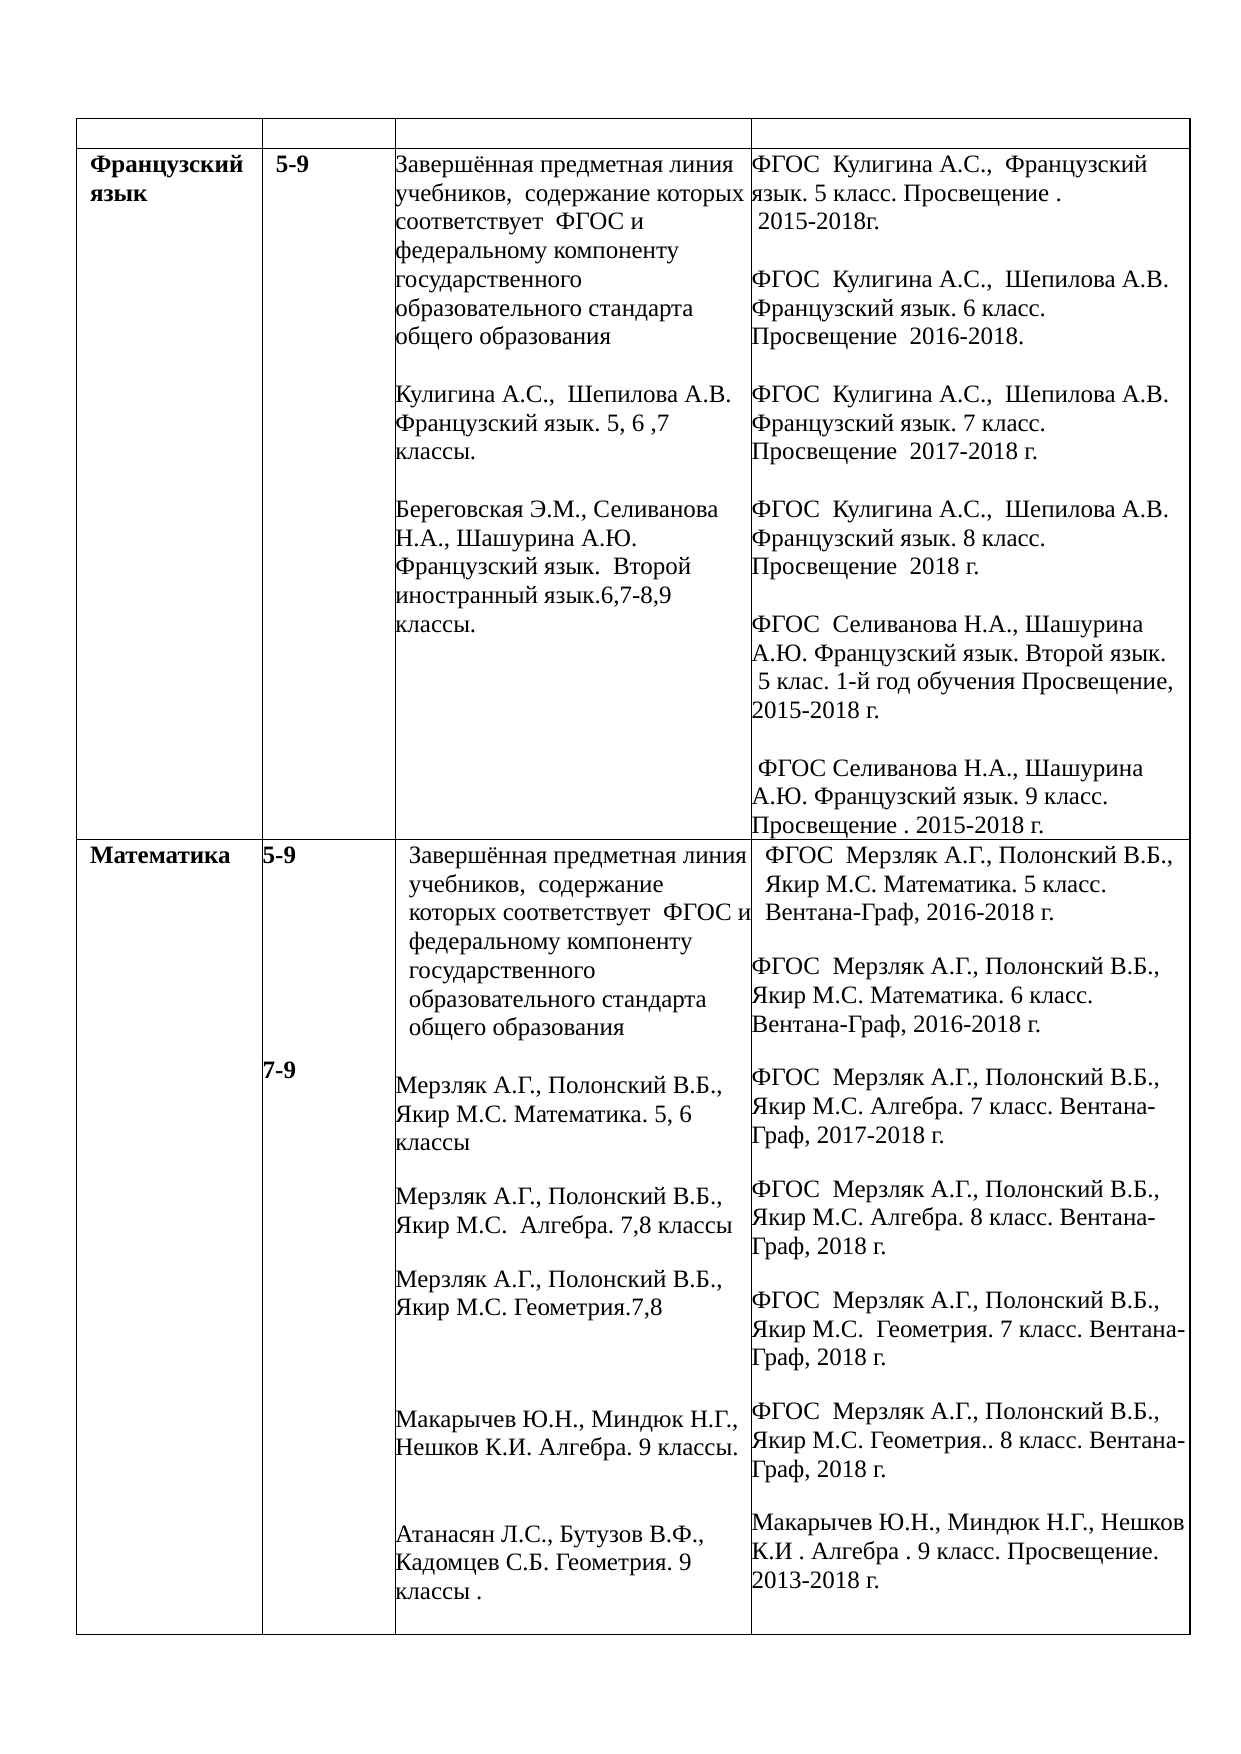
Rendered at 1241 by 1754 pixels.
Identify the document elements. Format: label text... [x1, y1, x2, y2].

table_cell 5-9 7-9 [263, 840, 395, 1634]
table_cell [263, 119, 395, 148]
table_cell [77, 119, 262, 148]
table_cell Завершённая предметная линия учебников, содержание которых соответствует ФГОС и федеральному компоненту государственного образовательного стандарта общего образования Мерзляк А.Г., Полонский В.Б., Якир М.С. Математика. 5, 6 классы Мерзляк А.Г., Полонский В.Б., Якир М.С. Алгебра. 7,8 классы Мерзляк А.Г., Полонский В.Б., Якир М.С. Геометрия.7,8 Макарычев Ю.Н., Миндюк Н.Г., Нешков К.И. Алгебра. 9 классы. Атанасян Л.С., Бутузов В.Ф., Кадомцев С.Б. Геометрия. 9 классы . [396, 840, 751, 1634]
table_cell Завершённая предметная линия учебников, содержание которых соответствует ФГОС и федеральному компоненту государственного образовательного стандарта общего образования Кулигина А.С., Шепилова А.В. Французский язык. 5, 6 ,7 классы. Береговская Э.М., Селиванова Н.А., Шашурина А.Ю. Французский язык. Второй иностранный язык.6,7-8,9 классы. [396, 149, 751, 839]
table_cell [752, 119, 1189, 148]
table_cell ФГОС Кулигина А.С., Французский язык. 5 класс. Просвещение . 2015-2018г. ФГОС Кулигина А.С., Шепилова А.В. Французский язык. 6 класс. Просвещение 2016-2018. ФГОС Кулигина А.С., Шепилова А.В. Французский язык. 7 класс. Просвещение 2017-2018 г. ФГОС Кулигина А.С., Шепилова А.В. Французский язык. 8 класс. Просвещение 2018 г. ФГОС Селиванова Н.А., Шашурина А.Ю. Французский язык. Второй язык. 5 клас. 1-й год обучения Просвещение, 2015-2018 г. ФГОС Селиванова Н.А., Шашурина А.Ю. Французский язык. 9 класс. Просвещение . 2015-2018 г. [752, 149, 1189, 839]
table_cell Математика [77, 840, 262, 1634]
table_cell Французский язык [77, 149, 262, 839]
table_cell ФГОС Мерзляк А.Г., Полонский В.Б., Якир М.С. Математика. 5 класс. Вентана-Граф, 2016-2018 г. ФГОС Мерзляк А.Г., Полонский В.Б., Якир М.С. Математика. 6 класс. Вентана-Граф, 2016-2018 г. ФГОС Мерзляк А.Г., Полонский В.Б., Якир М.С. Алгебра. 7 класс. Вентана-Граф, 2017-2018 г. ФГОС Мерзляк А.Г., Полонский В.Б., Якир М.С. Алгебра. 8 класс. Вентана-Граф, 2018 г. ФГОС Мерзляк А.Г., Полонский В.Б., Якир М.С. Геометрия. 7 класс. Вентана-Граф, 2018 г. ФГОС Мерзляк А.Г., Полонский В.Б., Якир М.С. Геометрия.. 8 класс. Вентана-Граф, 2018 г. Макарычев Ю.Н., Миндюк Н.Г., Нешков К.И . Алгебра . 9 класс. Просвещение. 2013-2018 г. [752, 840, 1189, 1634]
table_cell 5-9 [263, 149, 395, 839]
table_cell [396, 119, 751, 148]
